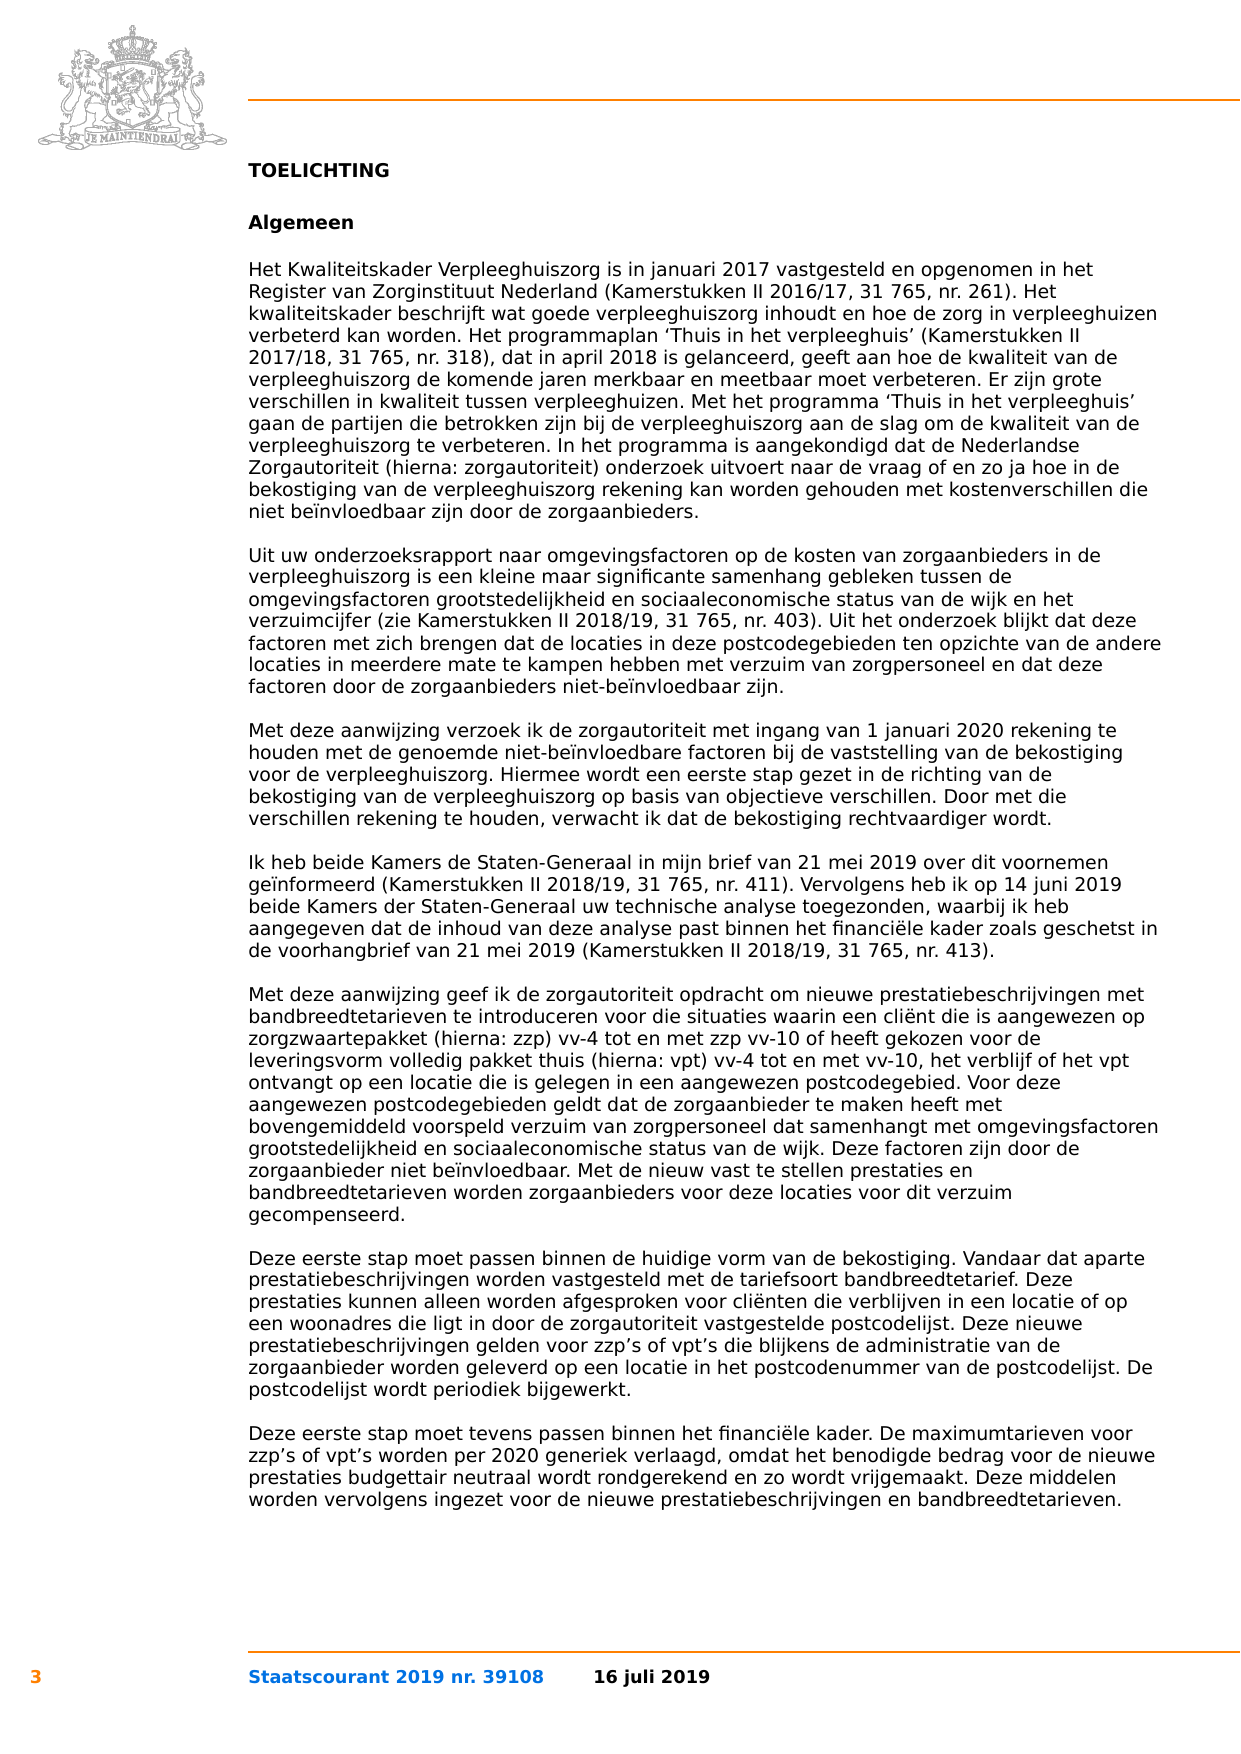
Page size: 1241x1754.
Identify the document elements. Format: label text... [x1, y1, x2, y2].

text Met deze aanwijzing verzoek ik de zorgautoriteit met ingang van 1 januari 2020 rekening te houden met de genoemde niet-beïnvloedbare factoren bij de vaststelling van de bekostiging voor de verpleeghuiszorg. Hiermee wordt een eerste stap gezet in de richting van de bekostiging van de verpleeghuiszorg op basis van objectieve verschillen. Door met die verschillen rekening te houden, verwacht ik dat de bekostiging rechtvaardiger wordt. [248, 720, 1163, 830]
text Deze eerste stap moet tevens passen binnen het financiële kader. De maximumtarieven voor zzp’s of vpt’s worden per 2020 generiek verlaagd, omdat het benodigde bedrag voor de nieuwe prestaties budgettair neutraal wordt rondgerekend en zo wordt vrijgemaakt. Deze middelen worden vervolgens ingezet voor de nieuwe prestatiebeschrijvingen en bandbreedtetarieven. [248, 1423, 1163, 1511]
text Deze eerste stap moet passen binnen de huidige vorm van de bekostiging. Vandaar dat aparte prestatiebeschrijvingen worden vastgesteld met de tariefsoort bandbreedtetarief. Deze prestaties kunnen alleen worden afgesproken voor cliënten die verblijven in een locatie of op een woonadres die ligt in door de zorgautoriteit vastgestelde postcodelijst. Deze nieuwe prestatiebeschrijvingen gelden voor zzp’s of vpt’s die blijkens de administratie van de zorgaanbieder worden geleverd op een locatie in het postcodenummer van de postcodelijst. De postcodelijst wordt periodiek bijgewerkt. [248, 1247, 1163, 1401]
picture [38, 25, 227, 150]
text Met deze aanwijzing geef ik de zorgautoriteit opdracht om nieuwe prestatiebeschrijvingen met bandbreedtetarieven te introduceren voor die situaties waarin een cliënt die is aangewezen op zorgzwaartepakket (hierna: zzp) vv-4 tot en met zzp vv-10 of heeft gekozen voor de leveringsvorm volledig pakket thuis (hierna: vpt) vv-4 tot en met vv-10, het verblijf of het vpt ontvangt op een locatie die is gelegen in een aangewezen postcodegebied. Voor deze aangewezen postcodegebieden geldt dat de zorgaanbieder te maken heeft met bovengemiddeld voorspeld verzuim van zorgpersoneel dat samenhangt met omgevingsfactoren grootstedelijkheid en sociaaleconomische status van de wijk. Deze factoren zijn door de zorgaanbieder niet beïnvloedbaar. Met de nieuw vast te stellen prestaties en bandbreedtetarieven worden zorgaanbieders voor deze locaties voor dit verzuim gecompenseerd. [248, 984, 1163, 1226]
text Het Kwaliteitskader Verpleeghuiszorg is in januari 2017 vastgesteld en opgenomen in het Register van Zorginstituut Nederland (Kamerstukken II 2016/17, 31 765, nr. 261). Het kwaliteitskader beschrijft wat goede verpleeghuiszorg inhoudt en hoe de zorg in verpleeghuizen verbeterd kan worden. Het programmaplan ‘Thuis in het verpleeghuis’ (Kamerstukken II 2017/18, 31 765, nr. 318), dat in april 2018 is gelanceerd, geeft aan hoe de kwaliteit van de verpleeghuiszorg de komende jaren merkbaar en meetbaar moet verbeteren. Er zijn grote verschillen in kwaliteit tussen verpleeghuizen. Met het programma ‘Thuis in het verpleeghuis’ gaan de partijen die betrokken zijn bij de verpleeghuiszorg aan de slag om de kwaliteit van de verpleeghuiszorg te verbeteren. In het programma is aangekondigd dat de Nederlandse Zorgautoriteit (hierna: zorgautoriteit) onderzoek uitvoert naar de vraag of en zo ja hoe in de bekostiging van de verpleeghuiszorg rekening kan worden gehouden met kostenverschillen die niet beïnvloedbaar zijn door de zorgaanbieders. [248, 259, 1163, 523]
subtitle TOELICHTING [248, 160, 1163, 182]
subtitle Algemeen [248, 212, 1163, 234]
text Uit uw onderzoeksrapport naar omgevingsfactoren op de kosten van zorgaanbieders in de verpleeghuiszorg is een kleine maar significante samenhang gebleken tussen de omgevingsfactoren grootstedelijkheid en sociaaleconomische status van de wijk en het verzuimcijfer (zie Kamerstukken II 2018/19, 31 765, nr. 403). Uit het onderzoek blijkt dat deze factoren met zich brengen dat de locaties in deze postcodegebieden ten opzichte van de andere locaties in meerdere mate te kampen hebben met verzuim van zorgpersoneel en dat deze factoren door de zorgaanbieders niet-beïnvloedbaar zijn. [248, 544, 1163, 698]
text Ik heb beide Kamers de Staten-Generaal in mijn brief van 21 mei 2019 over dit voornemen geïnformeerd (Kamerstukken II 2018/19, 31 765, nr. 411). Vervolgens heb ik op 14 juni 2019 beide Kamers der Staten-Generaal uw technische analyse toegezonden, waarbij ik heb aangegeven dat de inhoud van deze analyse past binnen het financiële kader zoals geschetst in de voorhangbrief van 21 mei 2019 (Kamerstukken II 2018/19, 31 765, nr. 413). [248, 852, 1163, 962]
